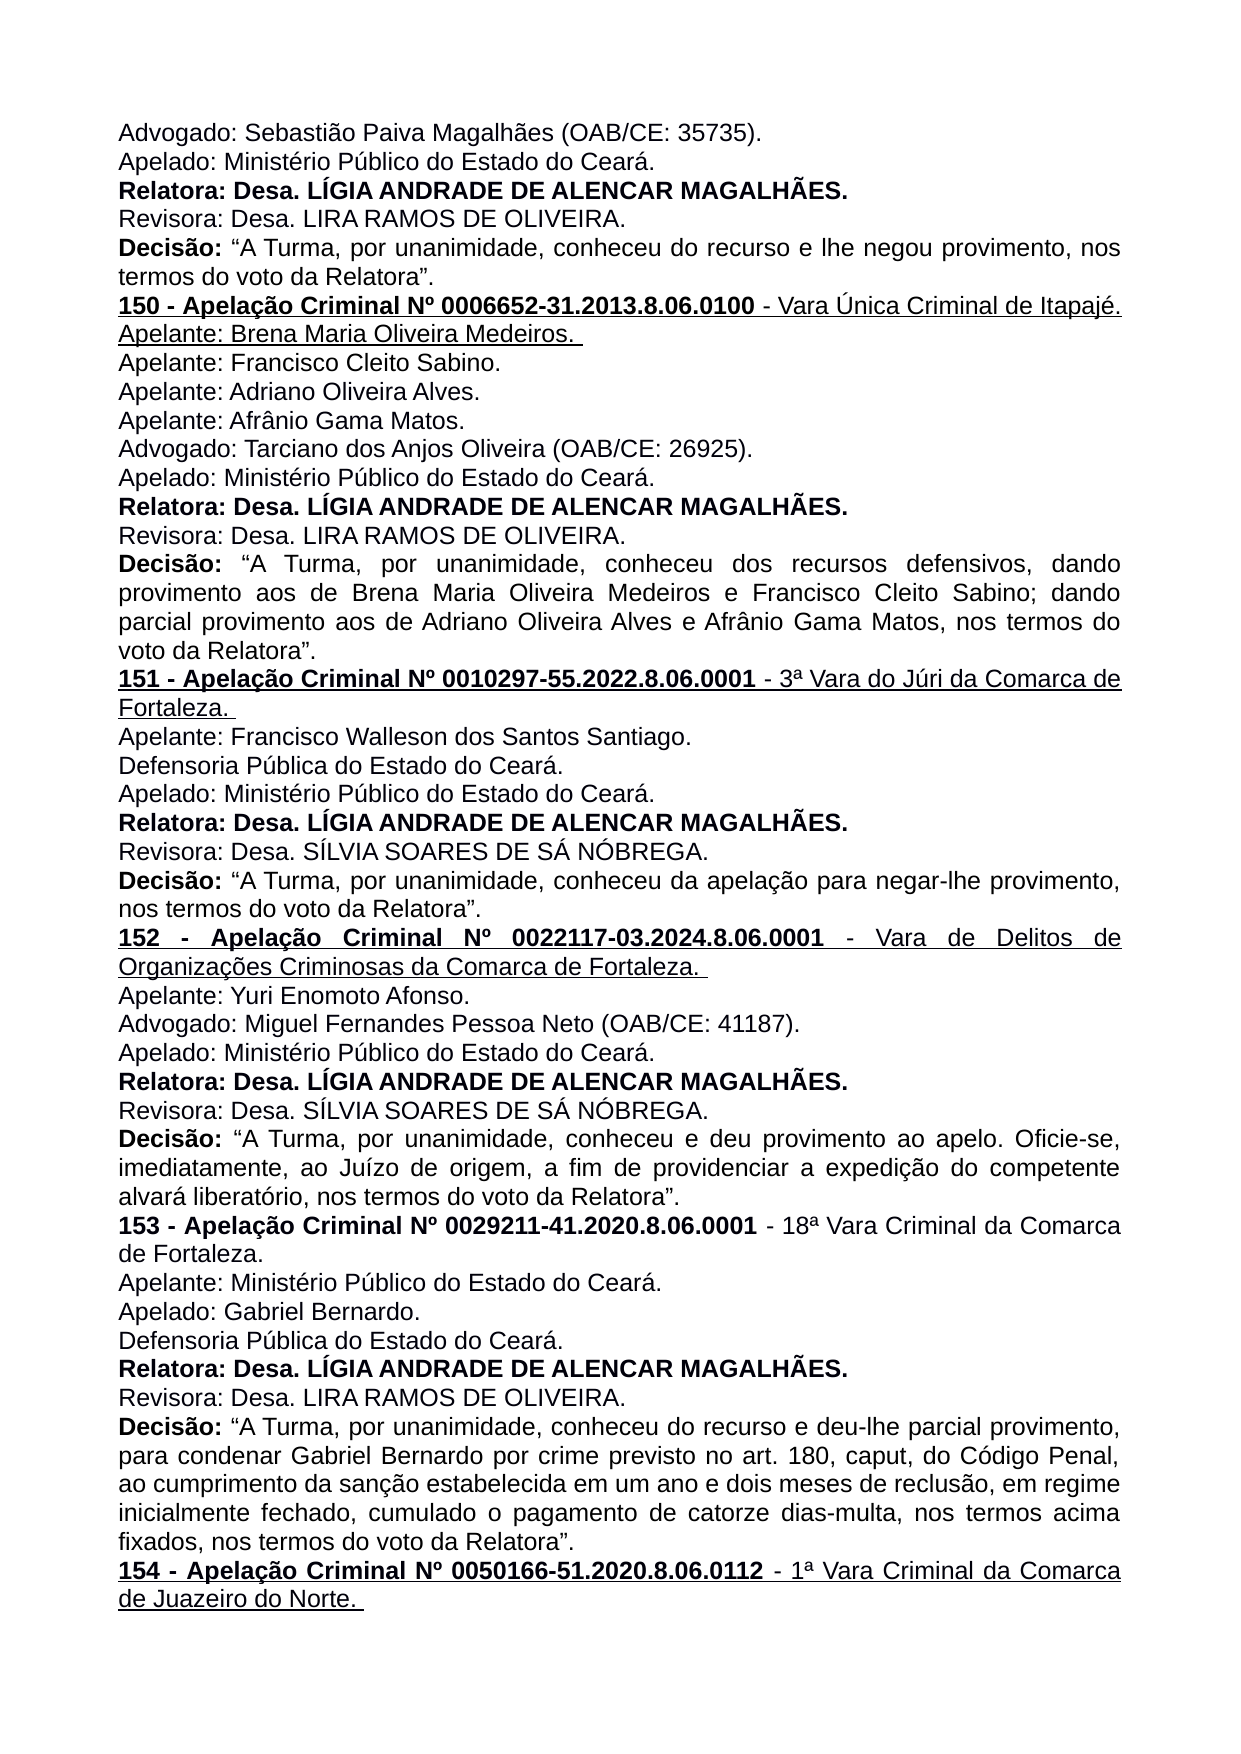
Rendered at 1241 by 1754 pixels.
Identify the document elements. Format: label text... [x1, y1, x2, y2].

text Decisão: “A Turma, por unanimidade, conheceu e deu provimento ao apelo. Oficie-se, imediatamente, ao Juízo de origem, a fim de providenciar a expedição do competente alvará liberatório, nos termos do voto da Relatora”. [118, 1124, 1122, 1211]
text Apelado: Ministério Público do Estado do Ceará. [118, 463, 1122, 492]
text Revisora: Desa. LIRA RAMOS DE OLIVEIRA. [118, 521, 1122, 549]
text Organizações Criminosas da Comarca de Fortaleza. [118, 949, 1122, 981]
text Apelado: Gabriel Bernardo. [118, 1297, 1122, 1326]
text Apelante: Francisco Cleito Sabino. [118, 348, 1122, 377]
text Decisão: “A Turma, por unanimidade, conheceu do recurso e lhe negou provimento, nos termos do voto da Relatora”. [118, 233, 1122, 291]
text Relatora: Desa. LÍGIA ANDRADE DE ALENCAR MAGALHÃES. [118, 176, 1122, 204]
text Revisora: Desa. LIRA RAMOS DE OLIVEIRA. [118, 204, 1122, 233]
text Advogado: Miguel Fernandes Pessoa Neto (OAB/CE: 41187). [118, 1009, 1122, 1038]
text Decisão: “A Turma, por unanimidade, conheceu dos recursos defensivos, dando provimento aos de Brena Maria Oliveira Medeiros e Francisco Cleito Sabino; dando parcial provimento aos de Adriano Oliveira Alves e Afrânio Gama Matos, nos termos do voto da Relatora”. [118, 549, 1122, 664]
text 150 - Apelação Criminal Nº 0006652-31.2013.8.06.0100 - Vara Única Criminal de Itapajé. [118, 291, 1122, 316]
text Revisora: Desa. SÍLVIA SOARES DE SÁ NÓBREGA. [118, 837, 1122, 866]
text Relatora: Desa. LÍGIA ANDRADE DE ALENCAR MAGALHÃES. [118, 492, 1122, 521]
text Defensoria Pública do Estado do Ceará. [118, 1326, 1122, 1354]
text 152 - Apelação Criminal Nº 0022117-03.2024.8.06.0001 - Vara de Delitos de [118, 923, 1122, 948]
text Apelado: Ministério Público do Estado do Ceará. [118, 1038, 1122, 1067]
text Apelado: Ministério Público do Estado do Ceará. [118, 147, 1122, 176]
text Revisora: Desa. SÍLVIA SOARES DE SÁ NÓBREGA. [118, 1096, 1122, 1124]
text Relatora: Desa. LÍGIA ANDRADE DE ALENCAR MAGALHÃES. [118, 1067, 1122, 1096]
text Advogado: Tarciano dos Anjos Oliveira (OAB/CE: 26925). [118, 434, 1122, 463]
text Relatora: Desa. LÍGIA ANDRADE DE ALENCAR MAGALHÃES. [118, 1354, 1122, 1383]
text Revisora: Desa. LIRA RAMOS DE OLIVEIRA. [118, 1383, 1122, 1412]
text Apelante: Afrânio Gama Matos. [118, 406, 1122, 434]
text Fortaleza. [118, 691, 1122, 722]
text 154 - Apelação Criminal Nº 0050166-51.2020.8.06.0112 - 1ª Vara Criminal da Comarca de Juazeiro do Norte. [118, 1556, 1122, 1613]
text Apelante: Ministério Público do Estado do Ceará. [118, 1268, 1122, 1297]
text Decisão: “A Turma, por unanimidade, conheceu do recurso e deu-lhe parcial provimento, para condenar Gabriel Bernardo por crime previsto no art. 180, caput, do Código Penal, ao cumprimento da sanção estabelecida em um ano e dois meses de reclusão, em regime inicialmente fechado, cumulado o pagamento de catorze dias-multa, nos termos acima fixados, nos termos do voto da Relatora”. [118, 1412, 1122, 1556]
text Apelante: Yuri Enomoto Afonso. [118, 981, 1122, 1009]
text Defensoria Pública do Estado do Ceará. [118, 751, 1122, 779]
text Apelante: Francisco Walleson dos Santos Santiago. [118, 722, 1122, 751]
text 151 - Apelação Criminal Nº 0010297-55.2022.8.06.0001 - 3ª Vara do Júri da Comarca de [118, 664, 1122, 689]
text 153 - Apelação Criminal Nº 0029211-41.2020.8.06.0001 - 18ª Vara Criminal da Comarca de Fortaleza. [118, 1211, 1122, 1268]
text Apelado: Ministério Público do Estado do Ceará. [118, 779, 1122, 808]
text Apelante: Brena Maria Oliveira Medeiros. [118, 319, 1122, 348]
text Advogado: Sebastião Paiva Magalhães (OAB/CE: 35735). [118, 118, 1122, 147]
text Decisão: “A Turma, por unanimidade, conheceu da apelação para negar-lhe provimento, nos termos do voto da Relatora”. [118, 866, 1122, 923]
text Apelante: Adriano Oliveira Alves. [118, 377, 1122, 406]
text Relatora: Desa. LÍGIA ANDRADE DE ALENCAR MAGALHÃES. [118, 808, 1122, 837]
